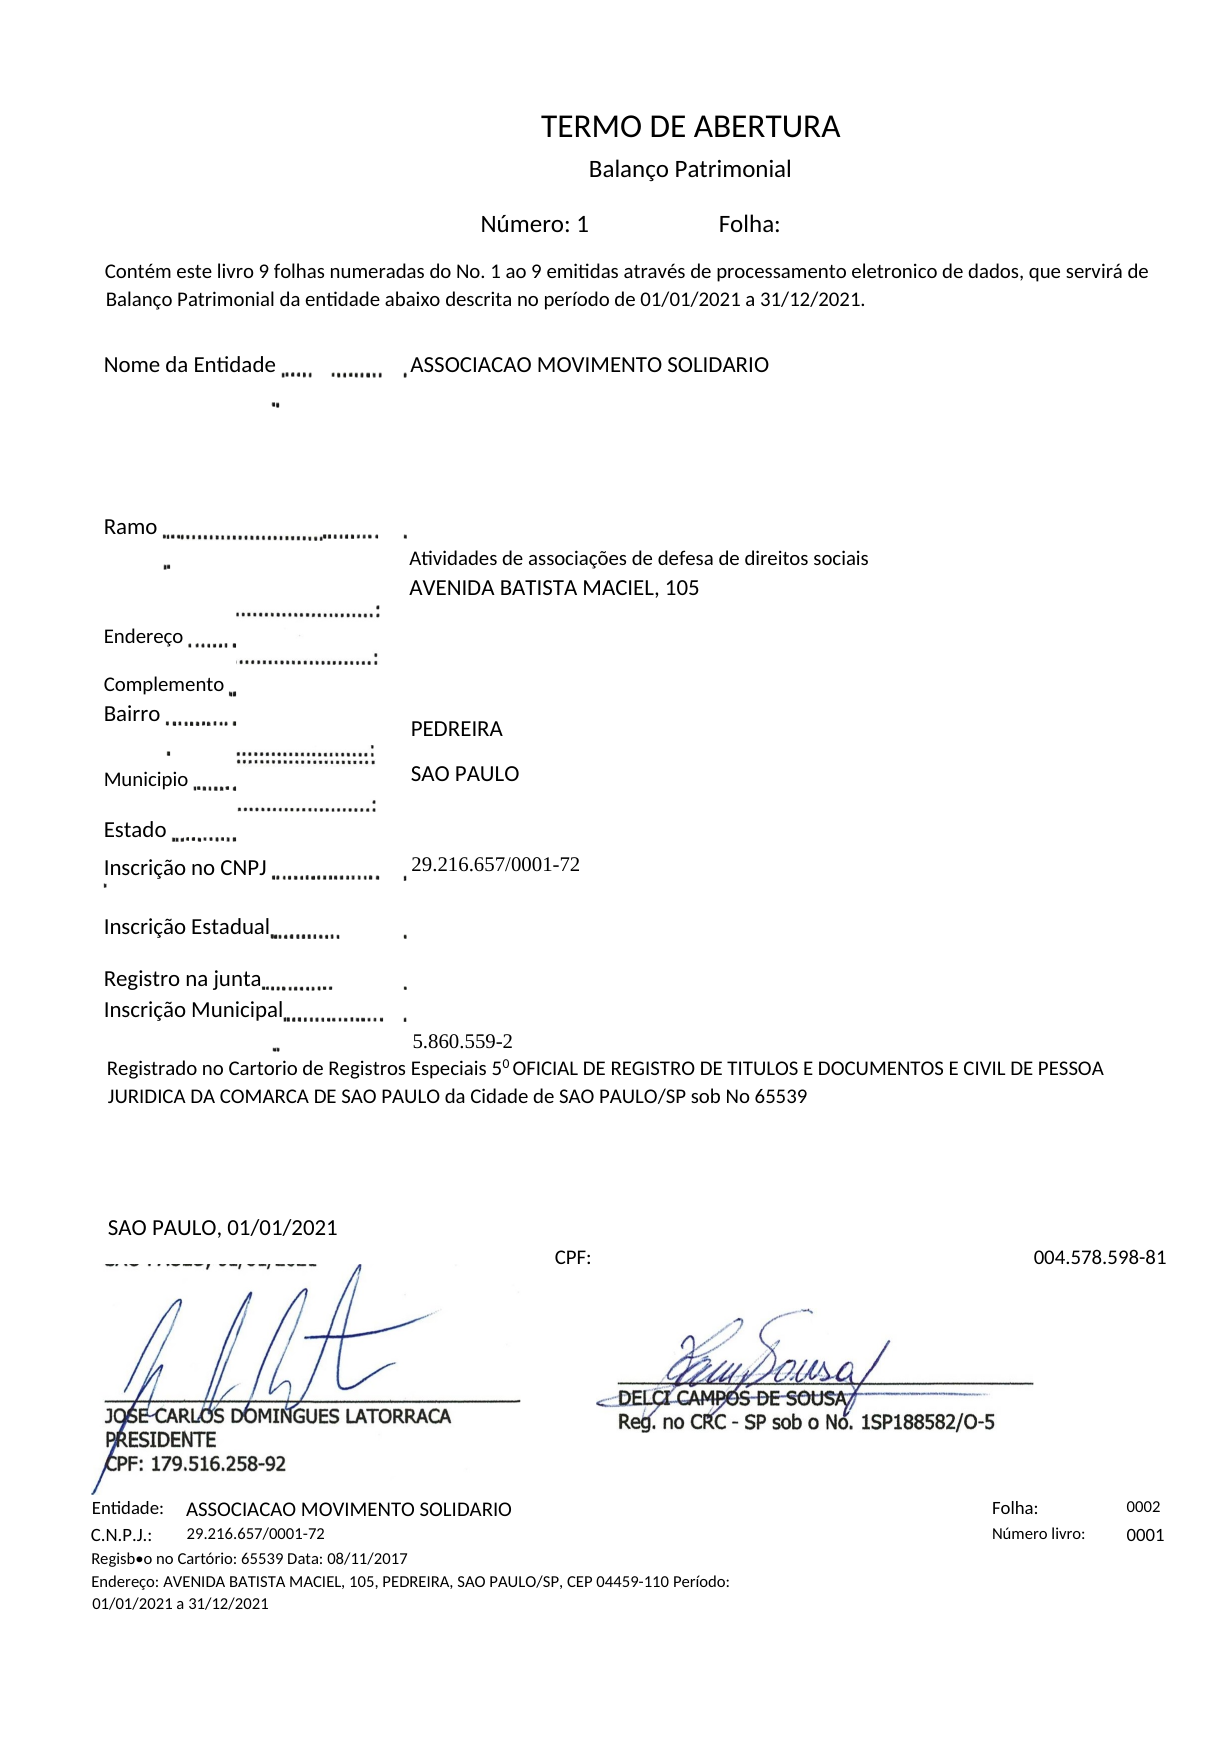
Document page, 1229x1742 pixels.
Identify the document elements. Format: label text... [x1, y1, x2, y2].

table_cell 29.216.657/0001-72 [409, 852, 876, 995]
table_header Nome da Entidade [104, 350, 409, 439]
table_cell [236, 759, 409, 852]
text Endereço: AVENIDA BATISTA MACIEL, 105, PEDREIRA, SAO PAULO/SP, CEP 04459-110 Período: 01/01/2021 a 31/12/2021 [91, 1571, 769, 1614]
table_cell Municipio Estado [104, 759, 236, 852]
table_cell Inscrição no CNPJ Inscrição Estadual Registro na junta [104, 852, 409, 995]
text Regisb•o no Cartório: 65539 Data: 08/11/2017 [91, 1548, 1179, 1569]
table_cell Endereço Complemento [104, 573, 236, 699]
table_header Folha: [992, 1496, 1126, 1524]
table_cell Número livro: [992, 1524, 1126, 1548]
table_cell 29.216.657/0001-72 [186, 1524, 992, 1548]
table_header ASSOCIACAO MOVIMENTO SOLIDARIO [186, 1496, 992, 1524]
text Balanço Patrimonial [208, 154, 1172, 184]
table_cell AVENIDA BATISTA MACIEL, 105 [409, 573, 876, 699]
table_header 0002 [1126, 1496, 1164, 1524]
table_header Entidade: [91, 1496, 186, 1524]
text CPF: 004.578.598-81 [91, 1244, 1179, 1494]
table_cell Inscrição Municipal [104, 995, 409, 1055]
table_cell PEDREIRA [409, 699, 876, 759]
subtitle SAO PAULO, 01/01/2021 [108, 1213, 1179, 1241]
text Número: 1 Folha: [91, 208, 1179, 239]
text Registrado no Cartorio de Registros Especiais 50 OFICIAL DE REGISTRO DE TITULOS E DOCUMENTOS E CIVIL DE PESSOA JURIDICA DA COMARCA DE SAO PAULO da Cidade de SAO PAULO/SP sob No 65539 [107, 1055, 1154, 1108]
table_cell SAO PAULO [409, 759, 876, 852]
table_header ASSOCIACAO MOVIMENTO SOLIDARIO [409, 350, 876, 439]
table_cell [236, 699, 409, 759]
table_cell C.N.P.J.: [91, 1524, 186, 1548]
table_cell Bairro [104, 699, 236, 759]
table_cell Ramo [104, 440, 409, 572]
table_cell Atividades de associações de defesa de direitos sociais [409, 440, 876, 572]
table_cell [236, 573, 409, 699]
table_cell 0001 [1126, 1524, 1164, 1548]
text Contém este livro 9 folhas numeradas do No. 1 ao 9 emitidas através de processamento eletronico de dados, que servirá de Balanço Patrimonial da entidade abaixo descrita no período de 01/01/2021 a 31/12/2021. [104, 258, 1179, 312]
text TERMO DE ABERTURA [209, 106, 1172, 146]
table_cell 5.860.559-2 [409, 995, 876, 1055]
